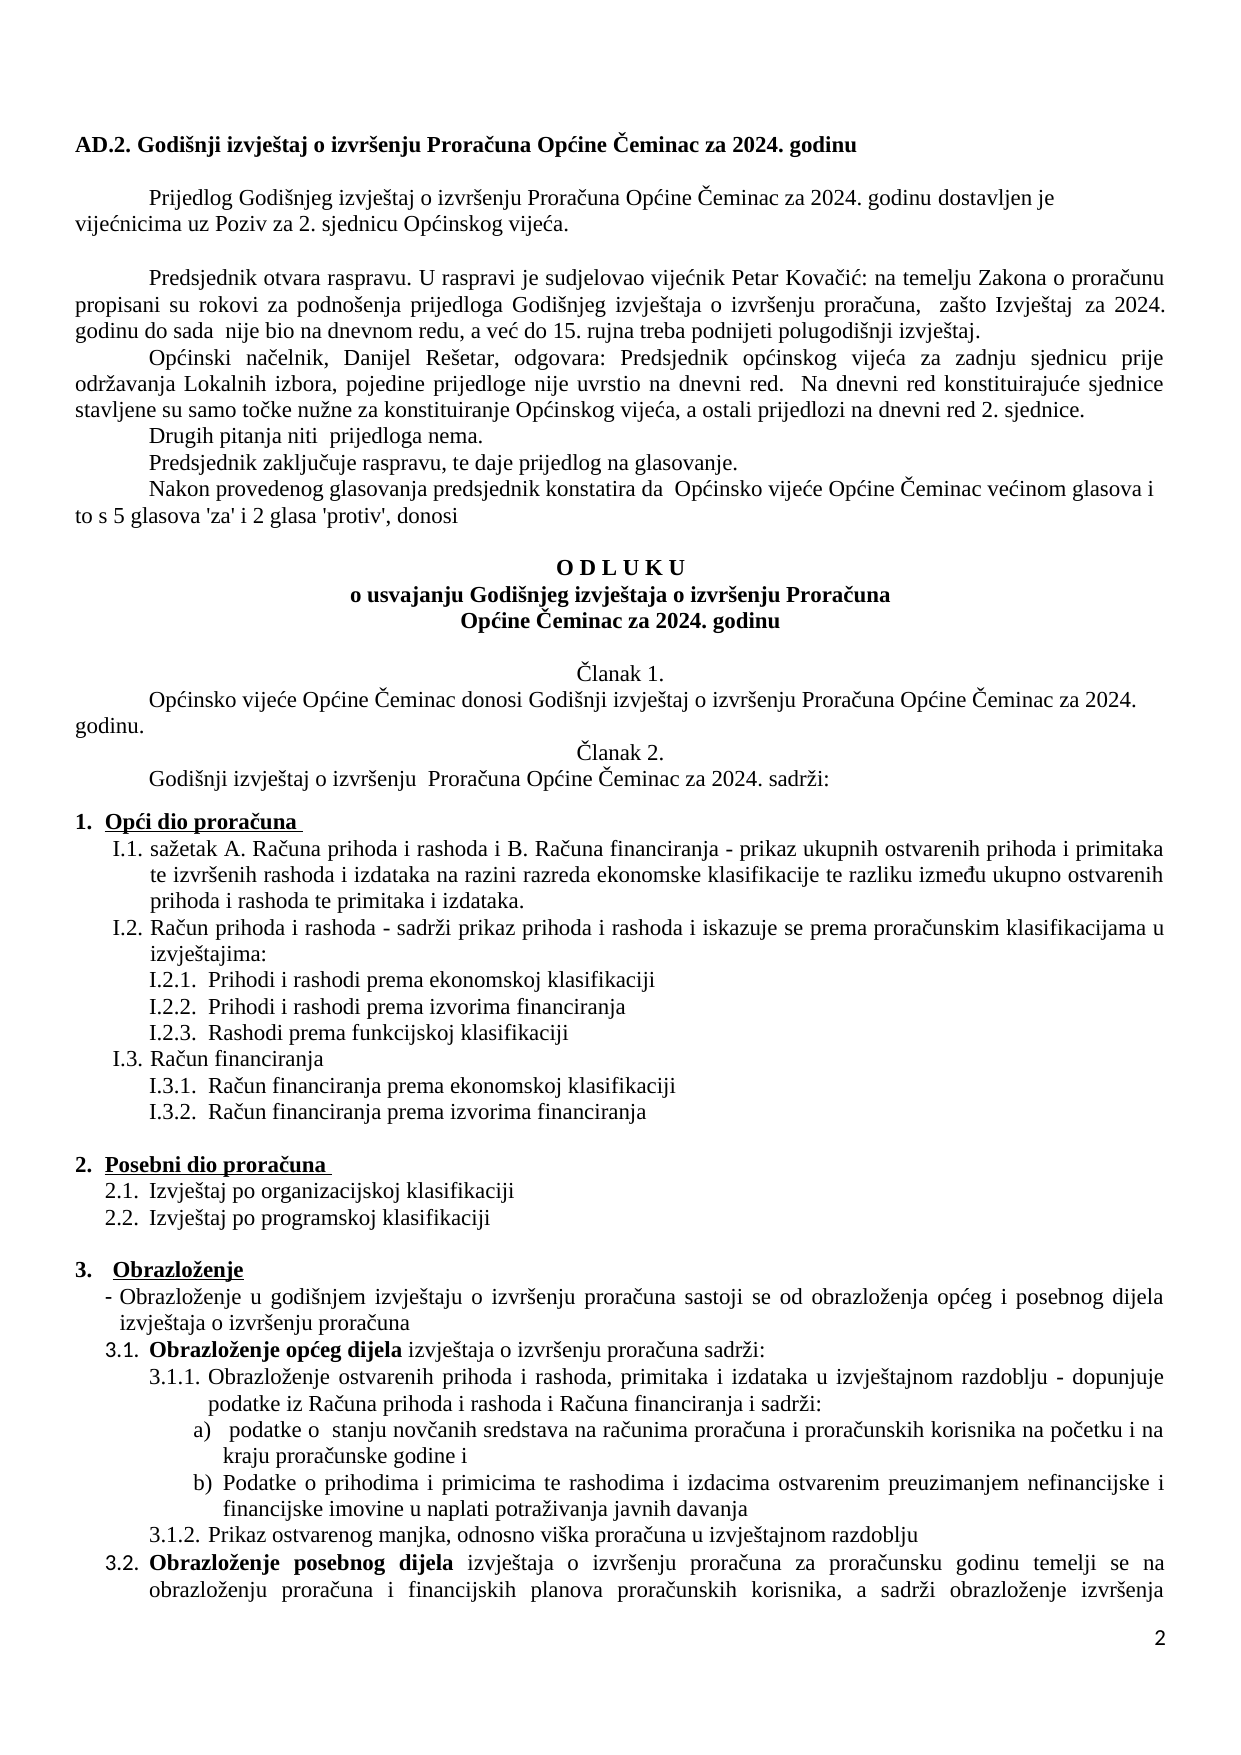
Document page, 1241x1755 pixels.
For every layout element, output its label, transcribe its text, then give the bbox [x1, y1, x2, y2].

list Izvještaj po organizacijskoj klasifikaciji [104, 1177, 1166, 1203]
list Obrazloženje općeg dijela izvještaja o izvršenju proračuna sadrži: [104, 1335, 1166, 1363]
text Prijedlog Godišnjeg izvještaj o izvršenju Proračuna Općine Čeminac za 2024. godinu dostavljen je vijećnicima uz Poziv za 2. sjednicu Općinskog vijeća. [75, 184, 1166, 236]
list Obrazloženje [75, 1256, 1166, 1283]
text Općinsko vijeće Općine Čeminac donosi Godišnji izvještaj o izvršenju Proračuna Općine Čeminac za 2024. godinu. [75, 686, 1166, 739]
text Predsjednik zaključuje raspravu, te daje prijedlog na glasovanje. [75, 449, 1166, 475]
text Općinski načelnik, Danijel Rešetar, odgovara: Predsjednik općinskog vijeća za zadnju sjednicu prije održavanja Lokalnih izbora, pojedine prijedloge nije uvrstio na dnevni red. Na dnevni red konstituirajuće sjednice stavljene su samo točke nužne za konstituiranje Općinskog vijeća, a ostali prijedlozi na dnevni red 2. sjednice. [75, 343, 1166, 423]
list Prihodi i rashodi prema izvorima financiranja [149, 993, 1166, 1019]
list Posebni dio proračuna [75, 1151, 1166, 1177]
text Godišnji izvještaj o izvršenju Proračuna Općine Čeminac za 2024. sadrži: [75, 765, 1166, 792]
text Članak 2. [75, 739, 1166, 765]
list podatke o stanju novčanih sredstava na računima proračuna i proračunskih korisnika na početku i na kraju proračunske godine i [193, 1416, 1166, 1469]
list Podatke o prihodima i primicima te rashodima i izdacima ostvarenim preuzimanjem nefinancijske i financijske imovine u naplati potraživanja javnih davanja [193, 1469, 1166, 1522]
list Obrazloženje ostvarenih prihoda i rashoda, primitaka i izdataka u izvještajnom razdoblju - dopunjuje podatke iz Računa prihoda i rashoda i Računa financiranja i sadrži: [149, 1363, 1166, 1416]
text Drugih pitanja niti prijedloga nema. [75, 423, 1166, 449]
text o usvajanju Godišnjeg izvještaja o izvršenju Proračuna [75, 581, 1166, 607]
list Račun financiranja prema izvorima financiranja [149, 1098, 1166, 1124]
list Obrazloženje posebnog dijela izvještaja o izvršenju proračuna za proračunsku godinu temelji se na obrazloženju proračuna i financijskih planova proračunskih korisnika, a sadrži obrazloženje izvršenja [104, 1548, 1166, 1602]
list Obrazloženje u godišnjem izvještaju o izvršenju proračuna sastoji se od obrazloženja općeg i posebnog dijela izvještaja o izvršenju proračuna [104, 1283, 1166, 1335]
list Račun prihoda i rashoda - sadrži prikaz prihoda i rashoda i iskazuje se prema proračunskim klasifikacijama u izvještajima: [112, 914, 1166, 966]
list Izvještaj po programskoj klasifikaciji [104, 1203, 1166, 1230]
text O D L U K U [75, 554, 1166, 581]
text Članak 1. [75, 660, 1166, 686]
text AD.2. Godišnji izvještaj o izvršenju Proračuna Općine Čeminac za 2024. godinu [75, 131, 1166, 157]
text Općine Čeminac za 2024. godinu [75, 607, 1166, 633]
list Račun financiranja [112, 1045, 1166, 1072]
list Račun financiranja prema ekonomskoj klasifikaciji [149, 1072, 1166, 1098]
list Rashodi prema funkcijskoj klasifikaciji [149, 1019, 1166, 1045]
text Predsjednik otvara raspravu. U raspravi je sudjelovao vijećnik Petar Kovačić: na temelju Zakona o proračunu propisani su rokovi za podnošenja prijedloga Godišnjeg izvještaja o izvršenju proračuna, zašto Izvještaj za 2024. godinu do sada nije bio na dnevnom redu, a već do 15. rujna treba podnijeti polugodišnji izvještaj. [75, 264, 1166, 343]
list Prikaz ostvarenog manjka, odnosno viška proračuna u izvještajnom razdoblju [149, 1522, 1166, 1548]
list Prihodi i rashodi prema ekonomskoj klasifikaciji [149, 966, 1166, 993]
list sažetak A. Računa prihoda i rashoda i B. Računa financiranja - prikaz ukupnih ostvarenih prihoda i primitaka te izvršenih rashoda i izdataka na razini razreda ekonomske klasifikacije te razliku između ukupno ostvarenih prihoda i rashoda te primitaka i izdataka. [112, 834, 1166, 914]
text Nakon provedenog glasovanja predsjednik konstatira da Općinsko vijeće Općine Čeminac većinom glasova i to s 5 glasova 'za' i 2 glasa 'protiv', donosi [75, 475, 1166, 528]
list Opći dio proračuna [75, 808, 1166, 834]
